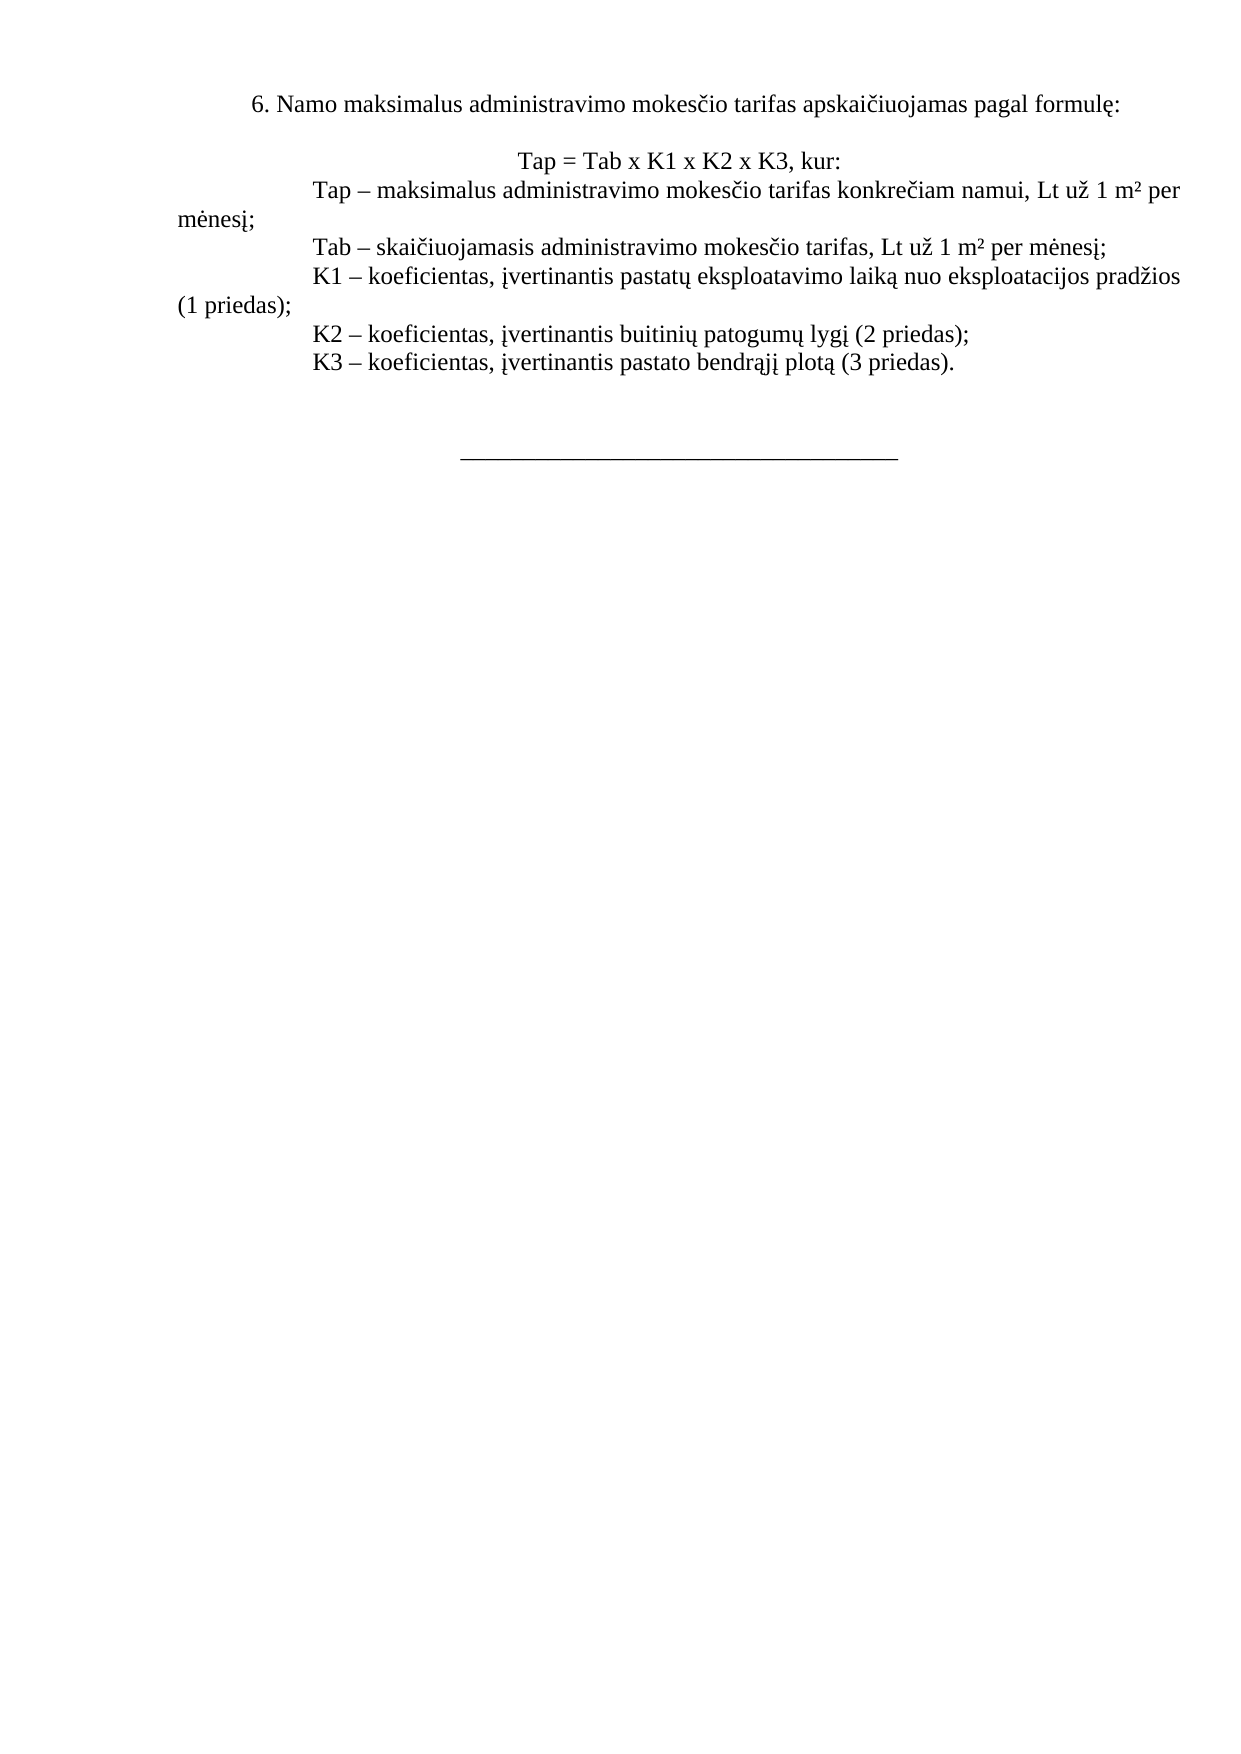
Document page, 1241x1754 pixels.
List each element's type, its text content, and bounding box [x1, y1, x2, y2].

text K2 – koeficientas, įvertinantis buitinių patogumų lygį (2 priedas); [177, 319, 1181, 347]
text ___________________________________ [177, 434, 1181, 462]
text Tap – maksimalus administravimo mokesčio tarifas konkrečiam namui, Lt už 1 m² per mėnesį; [177, 175, 1181, 232]
text K1 – koeficientas, įvertinantis pastatų eksploatavimo laiką nuo eksploatacijos pradžios (1 priedas); [177, 261, 1181, 319]
text 6. Namo maksimalus administravimo mokesčio tarifas apskaičiuojamas pagal formulę: [177, 89, 1181, 117]
text K3 – koeficientas, įvertinantis pastato bendrąjį plotą (3 priedas). [177, 347, 1181, 376]
text Tap = Tab x K1 x K2 x K3, kur: [177, 146, 1181, 175]
text Tab – skaičiuojamasis administravimo mokesčio tarifas, Lt už 1 m² per mėnesį; [177, 232, 1181, 261]
